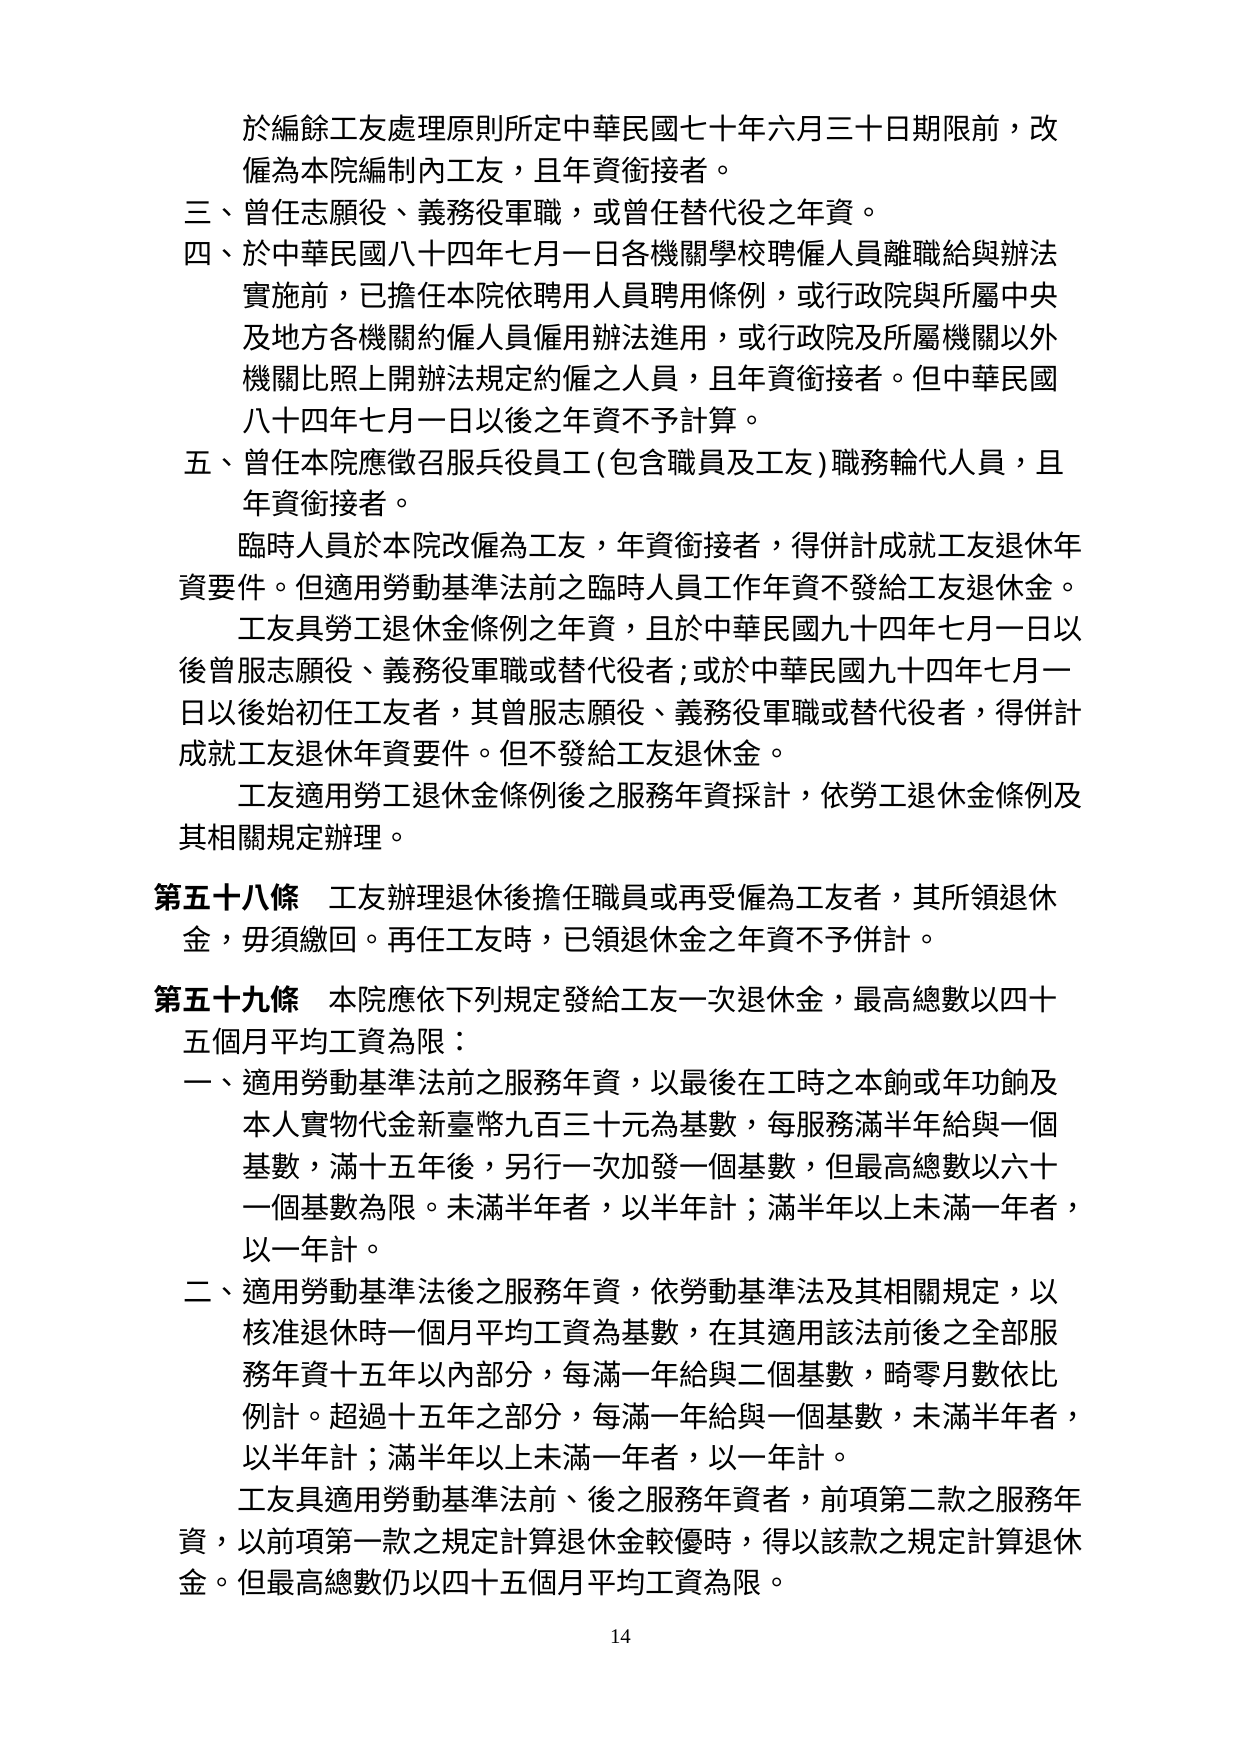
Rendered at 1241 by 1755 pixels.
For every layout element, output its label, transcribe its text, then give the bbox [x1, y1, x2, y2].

text 臨時人員於本院改僱為工友，年資銜接者，得併計成就工友退休年資要件。但適用勞動基準法前之臨時人員工作年資不發給工友退休金。 [178, 523, 1087, 606]
text 第五十八條 工友辦理退休後擔任職員或再受僱為工友者，其所領退休金，毋須繳回。再任工友時，已領退休金之年資不予併計。 [153, 875, 1087, 958]
text 工友適用勞工退休金條例後之服務年資採計，依勞工退休金條例及其相關規定辦理。 [178, 773, 1087, 856]
text 於編餘工友處理原則所定中華民國七十年六月三十日期限前，改僱為本院編制內工友，且年資銜接者。 [183, 106, 1087, 190]
text 工友具適用勞動基準法前、後之服務年資者，前項第二款之服務年資，以前項第一款之規定計算退休金較優時，得以該款之規定計算退休金。但最高總數仍以四十五個月平均工資為限。 [178, 1477, 1087, 1602]
text 四、於中華民國八十四年七月一日各機關學校聘僱人員離職給與辦法實施前，已擔任本院依聘用人員聘用條例，或行政院與所屬中央及地方各機關約僱人員僱用辦法進用，或行政院及所屬機關以外機關比照上開辦法規定約僱之人員，且年資銜接者。但中華民國八十四年七月一日以後之年資不予計算。 [183, 231, 1087, 440]
text 三、曾任志願役、義務役軍職，或曾任替代役之年資。 [183, 190, 1087, 231]
text 五、曾任本院應徵召服兵役員工(包含職員及工友)職務輪代人員，且年資銜接者。 [183, 440, 1087, 523]
text 工友具勞工退休金條例之年資，且於中華民國九十四年七月一日以後曾服志願役、義務役軍職或替代役者;或於中華民國九十四年七月一日以後始初任工友者，其曾服志願役、義務役軍職或替代役者，得併計成就工友退休年資要件。但不發給工友退休金。 [178, 606, 1087, 773]
text 一、適用勞動基準法前之服務年資，以最後在工時之本餉或年功餉及本人實物代金新臺幣九百三十元為基數，每服務滿半年給與一個基數，滿十五年後，另行一次加發一個基數，但最高總數以六十一個基數為限。未滿半年者，以半年計；滿半年以上未滿一年者，以一年計。 [183, 1061, 1087, 1269]
text 第五十九條 本院應依下列規定發給工友一次退休金，最高總數以四十五個月平均工資為限： [153, 977, 1087, 1061]
text 二、適用勞動基準法後之服務年資，依勞動基準法及其相關規定，以核准退休時一個月平均工資為基數，在其適用該法前後之全部服務年資十五年以內部分，每滿一年給與二個基數，畸零月數依比例計。超過十五年之部分，每滿一年給與一個基數，未滿半年者，以半年計；滿半年以上未滿一年者，以一年計。 [183, 1269, 1087, 1477]
